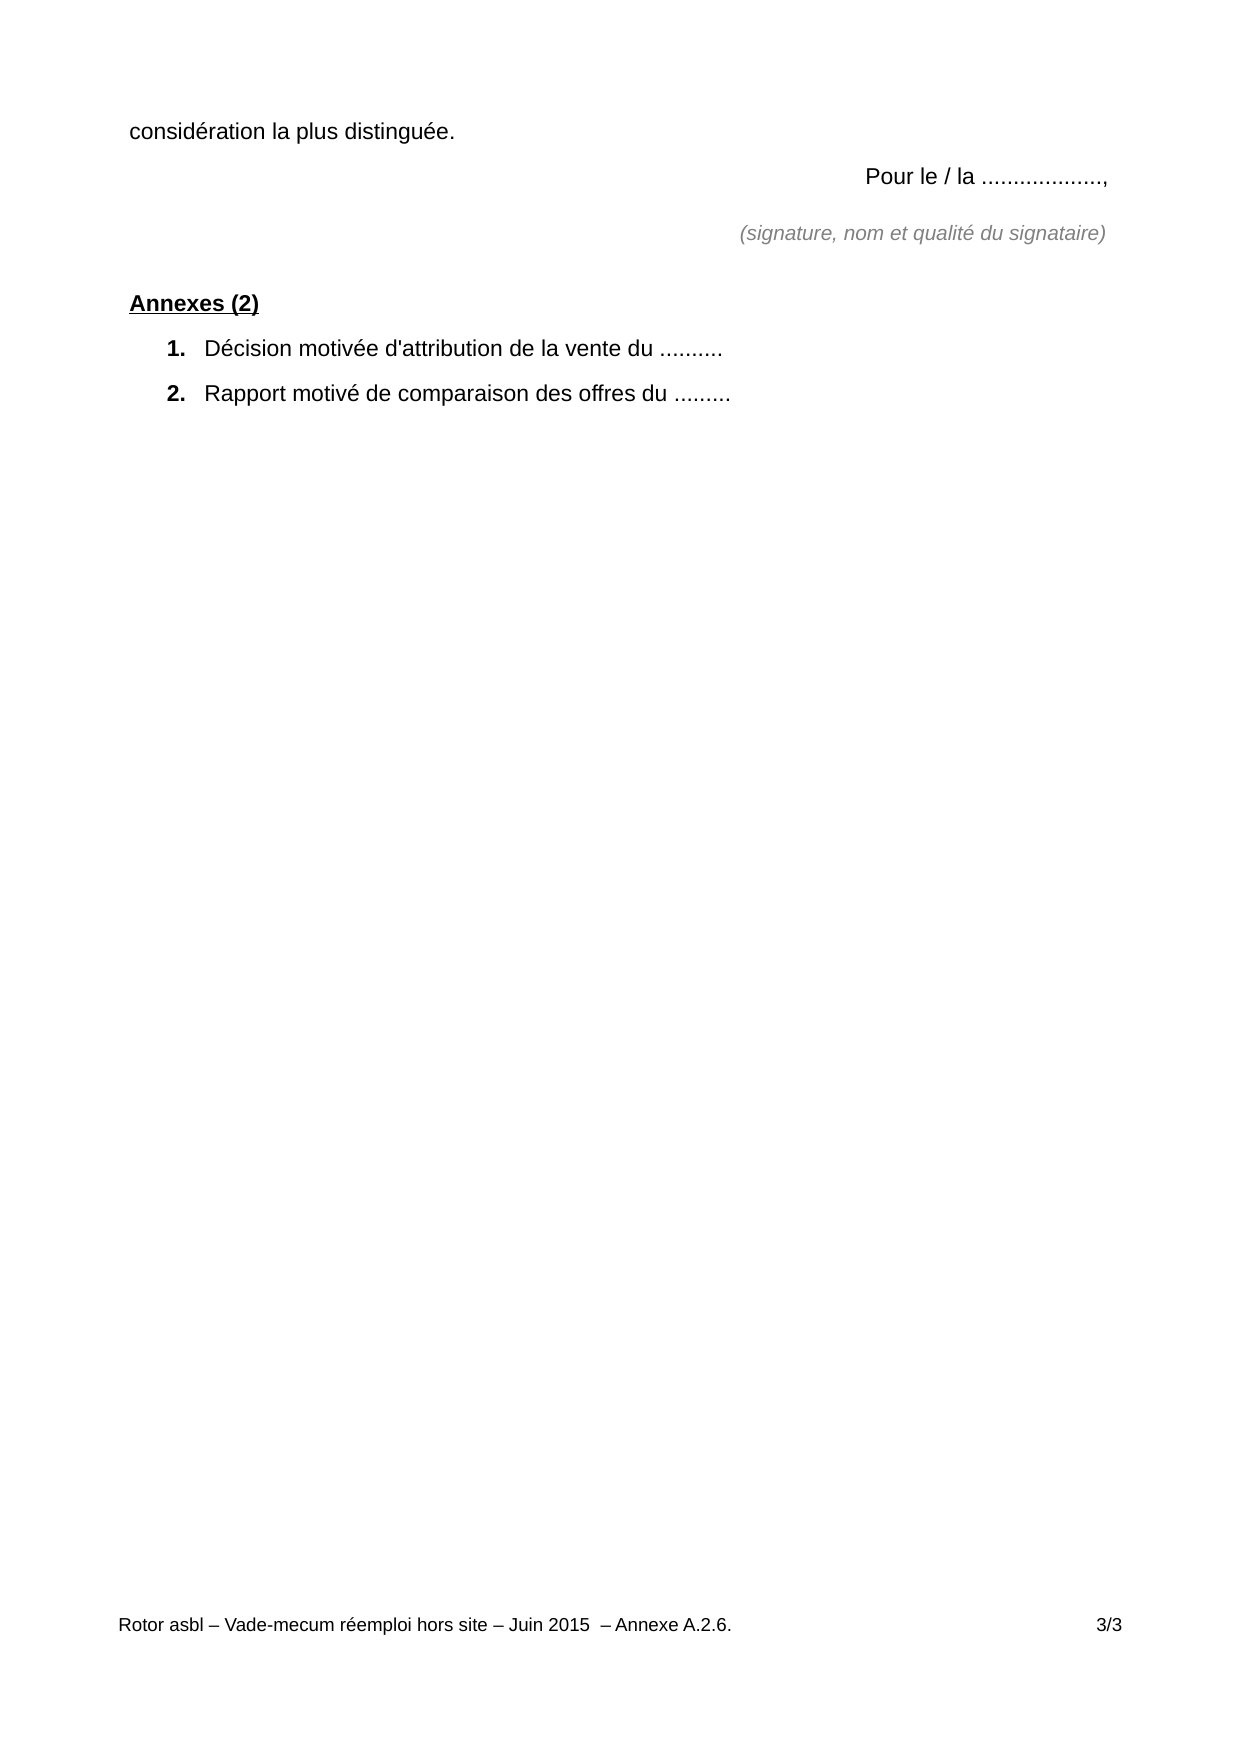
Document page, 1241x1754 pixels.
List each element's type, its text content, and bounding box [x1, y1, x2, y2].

table_cell considération la plus distinguée. Pour le / la ..................., (signature, nom et qualité du signataire) Annexes (2) Décision motivée d'attribution de la vente du .......... Rapport motivé de comparaison des offres du ......... [118, 118, 1120, 696]
